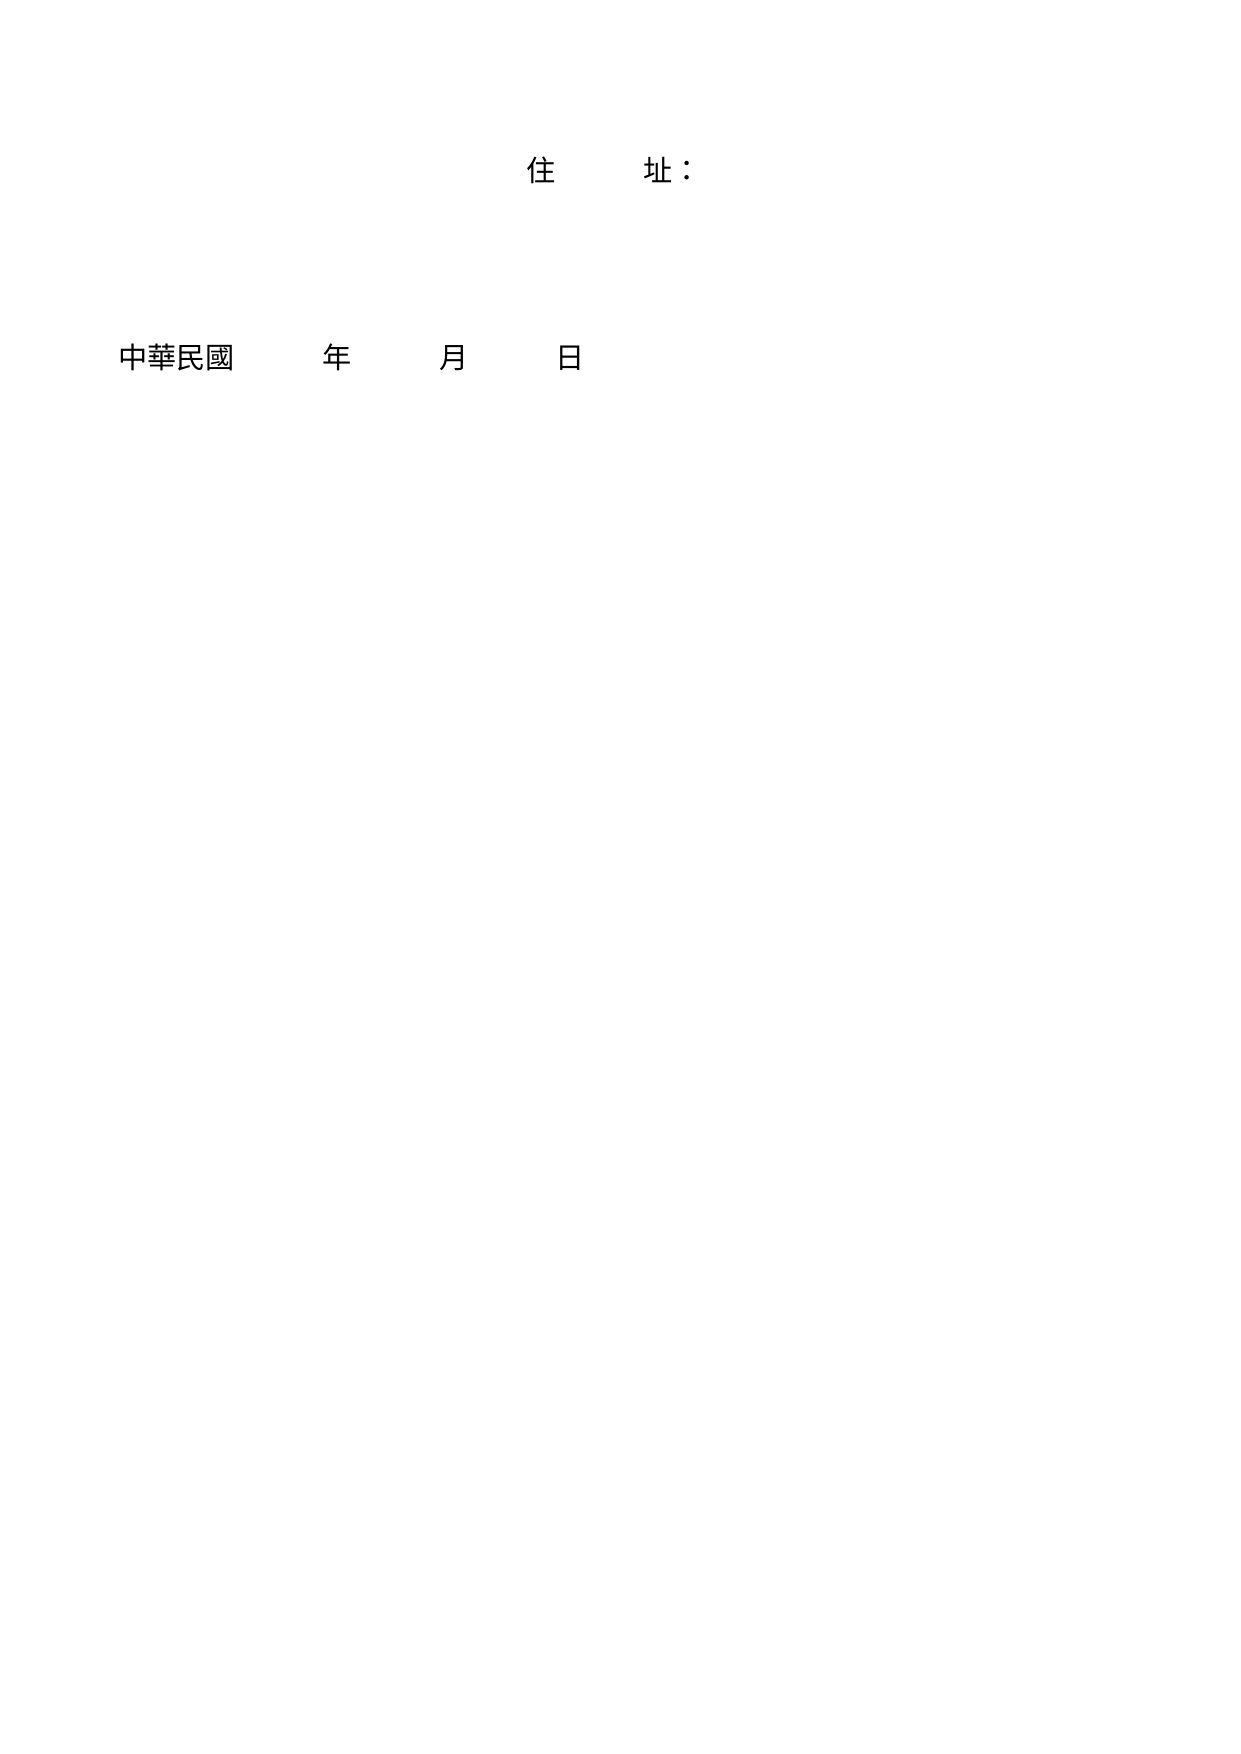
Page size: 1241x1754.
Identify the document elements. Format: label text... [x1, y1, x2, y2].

text 中華民國 年 月 日 [118, 314, 1122, 377]
text 住 址： [118, 127, 1122, 189]
